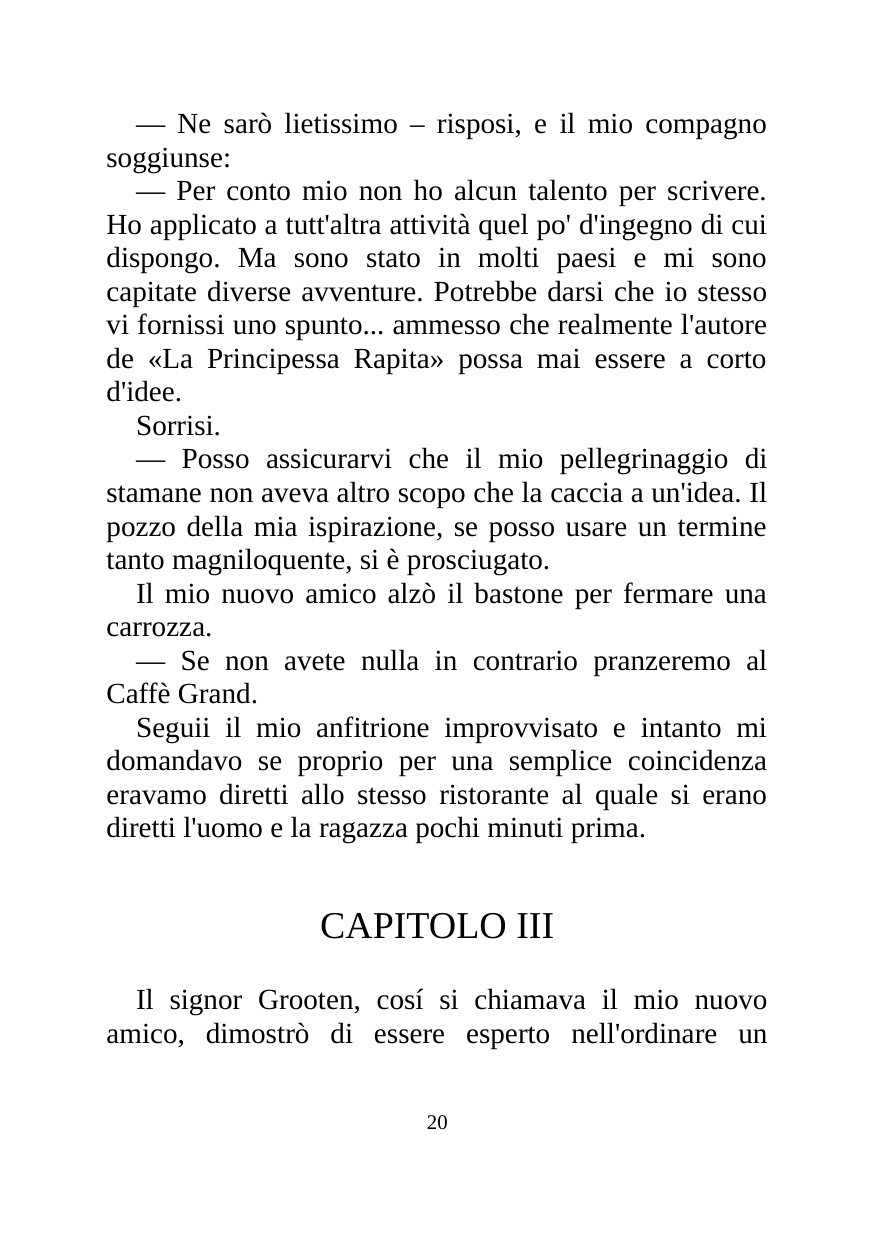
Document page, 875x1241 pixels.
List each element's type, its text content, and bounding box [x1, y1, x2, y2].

text — Per conto mio non ho alcun talento per scrivere. Ho applicato a tutt'altra attività quel po' d'ingegno di cui dispongo. Ma sono stato in molti paesi e mi sono capitate diverse avventure. Potrebbe darsi che io stesso vi fornissi uno spunto... ammesso che realmente l'autore de «La Principessa Rapita» possa mai essere a corto d'idee. [106, 173, 768, 408]
text — Se non avete nulla in contrario pranzeremo al Caffè Grand. [106, 643, 768, 710]
text Seguii il mio anfitrione improvvisato e intanto mi domandavo se proprio per una semplice coincidenza eravamo diretti allo stesso ristorante al quale si erano diretti l'uomo e la ragazza pochi minuti prima. [106, 710, 768, 844]
text Il signor Grooten, cosí si chiamava il mio nuovo amico, dimostrò di essere esperto nell'ordinare un [106, 982, 768, 1049]
text Il mio nuovo amico alzò il bastone per fermare una carrozza. [106, 576, 768, 643]
text — Ne sarò lietissimo – risposi, e il mio compagno soggiunse: [106, 106, 768, 173]
text Sorrisi. [106, 408, 768, 442]
subtitle CAPITOLO III [106, 903, 768, 947]
text — Posso assicurarvi che il mio pellegrinaggio di stamane non aveva altro scopo che la caccia a un'idea. Il pozzo della mia ispirazione, se posso usare un termine tanto magniloquente, si è prosciugato. [106, 442, 768, 576]
